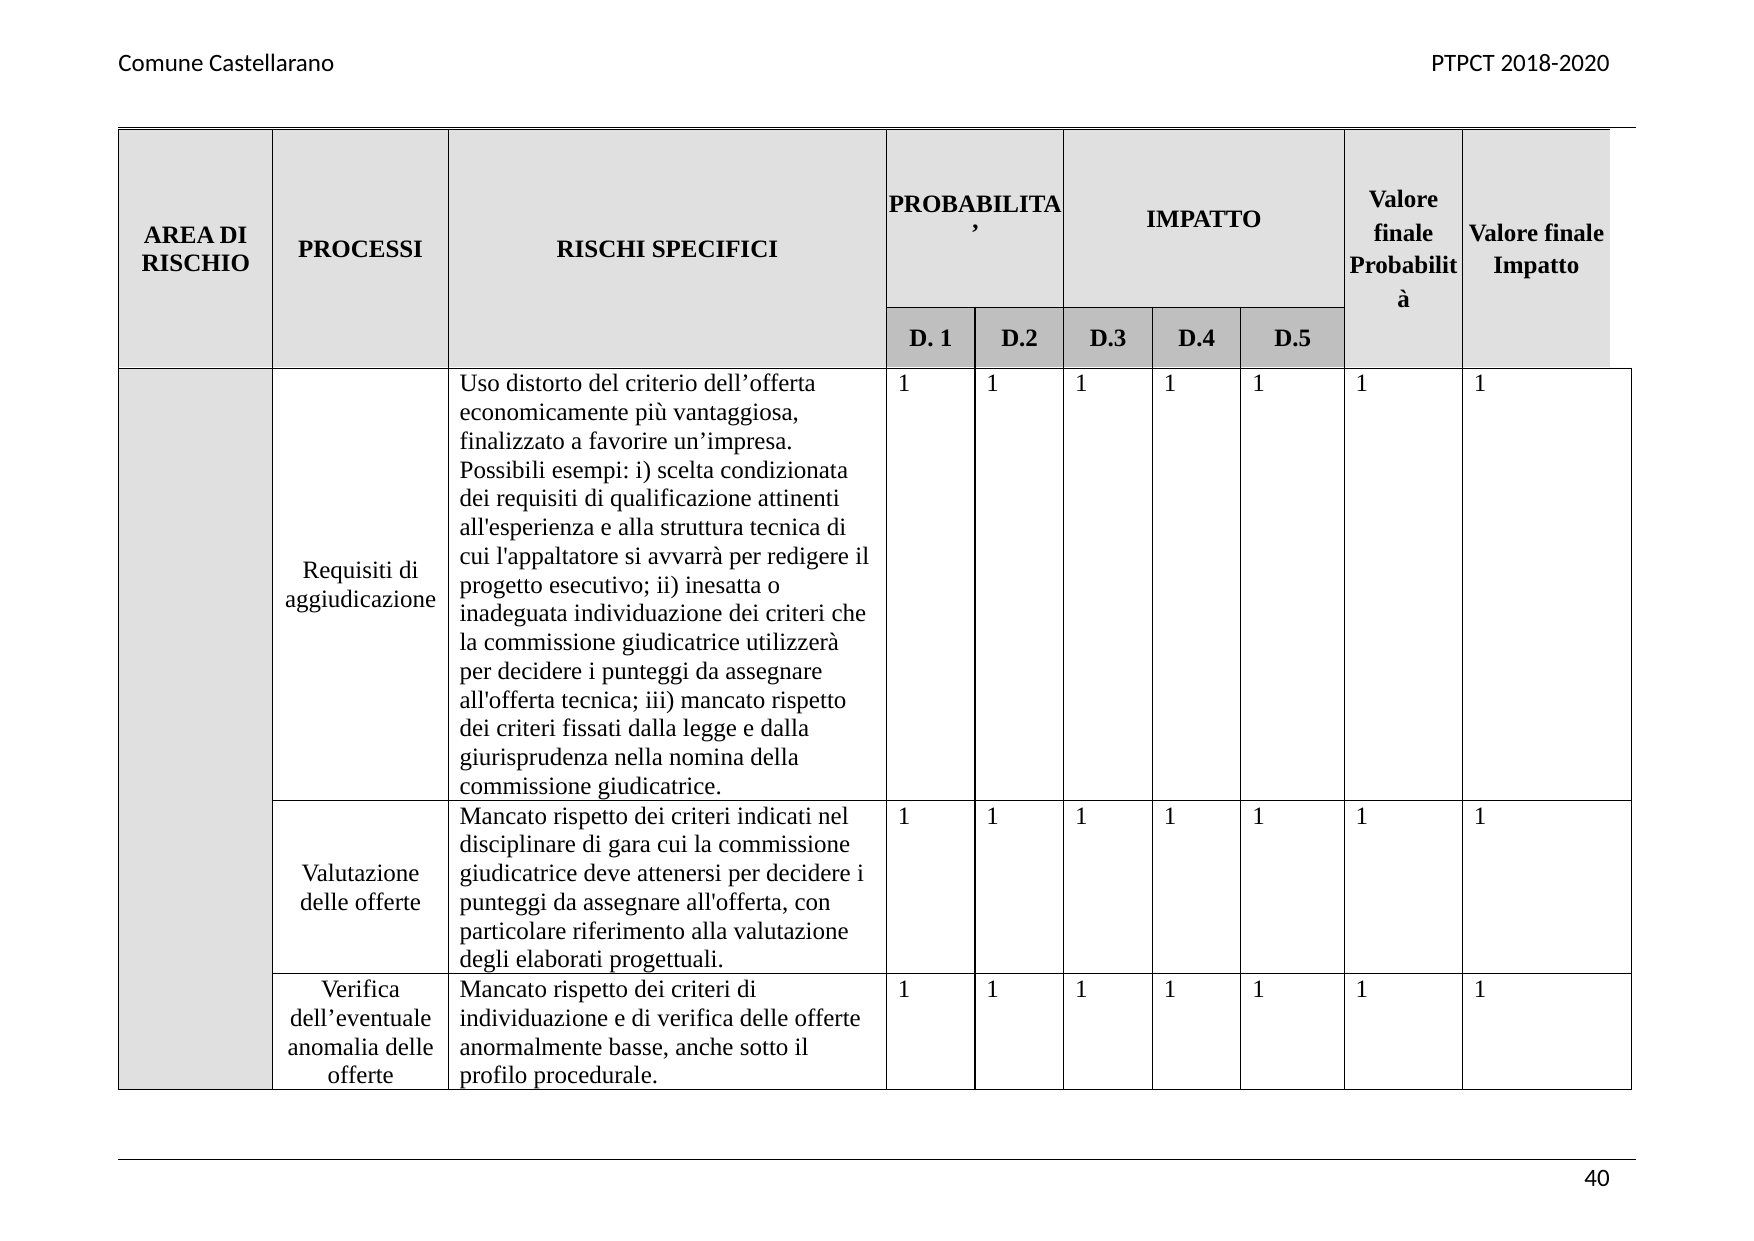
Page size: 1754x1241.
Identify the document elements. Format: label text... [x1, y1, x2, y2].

table_cell 1 [887, 974, 974, 1089]
table_cell Mancato rispetto dei criteri di individuazione e di verifica delle offerte anormalmente basse, anche sotto il profilo procedurale. [449, 974, 886, 1089]
table_cell Mancato rispetto dei criteri indicati nel disciplinare di gara cui la commissione giudicatrice deve attenersi per decidere i punteggi da assegnare all'offerta, con particolare riferimento alla valutazione degli elaborati progettuali. [449, 801, 886, 973]
table_cell 1 [1241, 369, 1344, 800]
table_header RISCHI SPECIFICI [449, 130, 886, 367]
table_cell [1623, 307, 1627, 367]
table_header PROCESSI [273, 130, 448, 367]
table_cell D.4 [1153, 308, 1240, 367]
table_header PROBABILITA’ [887, 130, 1063, 307]
table_cell 1 [1463, 974, 1631, 1089]
table_cell 1 [976, 369, 1063, 800]
table_cell 1 [976, 801, 1063, 973]
table_cell 1 [1064, 369, 1152, 800]
table_cell 1 [887, 801, 974, 973]
table_header [1614, 129, 1618, 307]
table_cell [119, 369, 272, 1089]
table_cell 1 [976, 974, 1063, 1089]
table_cell Verifica dell’eventuale anomalia delle offerte [273, 974, 448, 1089]
table_cell Requisiti di aggiudicazione [273, 369, 448, 800]
table_cell 1 [1241, 801, 1344, 973]
table_cell 1 [1345, 801, 1462, 973]
table_cell [1618, 307, 1622, 367]
table_cell [1614, 307, 1618, 367]
table_cell D.3 [1064, 308, 1152, 367]
table_cell 1 [1345, 974, 1462, 1089]
table_cell 1 [1463, 801, 1631, 973]
table_header Valore finale Impatto [1463, 130, 1610, 367]
table_cell 1 [1153, 801, 1240, 973]
table_header Valore finale Probabilità [1345, 130, 1462, 367]
table_header [1610, 129, 1614, 307]
table_cell D. 1 [887, 308, 974, 367]
table_cell 1 [1064, 801, 1152, 973]
table_cell 1 [887, 369, 974, 800]
table_header [1627, 129, 1631, 307]
table_cell D.5 [1241, 308, 1344, 367]
table_cell 1 [1153, 369, 1240, 800]
table_header [1618, 129, 1622, 307]
table_cell 1 [1064, 974, 1152, 1089]
table_cell Valutazione delle offerte [273, 801, 448, 973]
table_cell D.2 [976, 308, 1063, 367]
table_cell 1 [1345, 369, 1462, 800]
table_cell [1610, 307, 1614, 367]
table_cell 1 [1241, 974, 1344, 1089]
table_cell 1 [1463, 369, 1631, 800]
table_header IMPATTO [1064, 130, 1344, 307]
table_cell 1 [1153, 974, 1240, 1089]
table_cell Uso distorto del criterio dell’offerta economicamente più vantaggiosa, finalizzato a favorire un’impresa. Possibili esempi: i) scelta condizionata dei requisiti di qualificazione attinenti all'esperienza e alla struttura tecnica di cui l'appaltatore si avvarrà per redigere il progetto esecutivo; ii) inesatta o inadeguata individuazione dei criteri che la commissione giudicatrice utilizzerà per decidere i punteggi da assegnare all'offerta tecnica; iii) mancato rispetto dei criteri fissati dalla legge e dalla giurisprudenza nella nomina della commissione giudicatrice. [449, 369, 886, 800]
table_header [1623, 129, 1627, 307]
table_cell [1627, 307, 1631, 367]
table_header AREA DI RISCHIO [119, 130, 272, 367]
